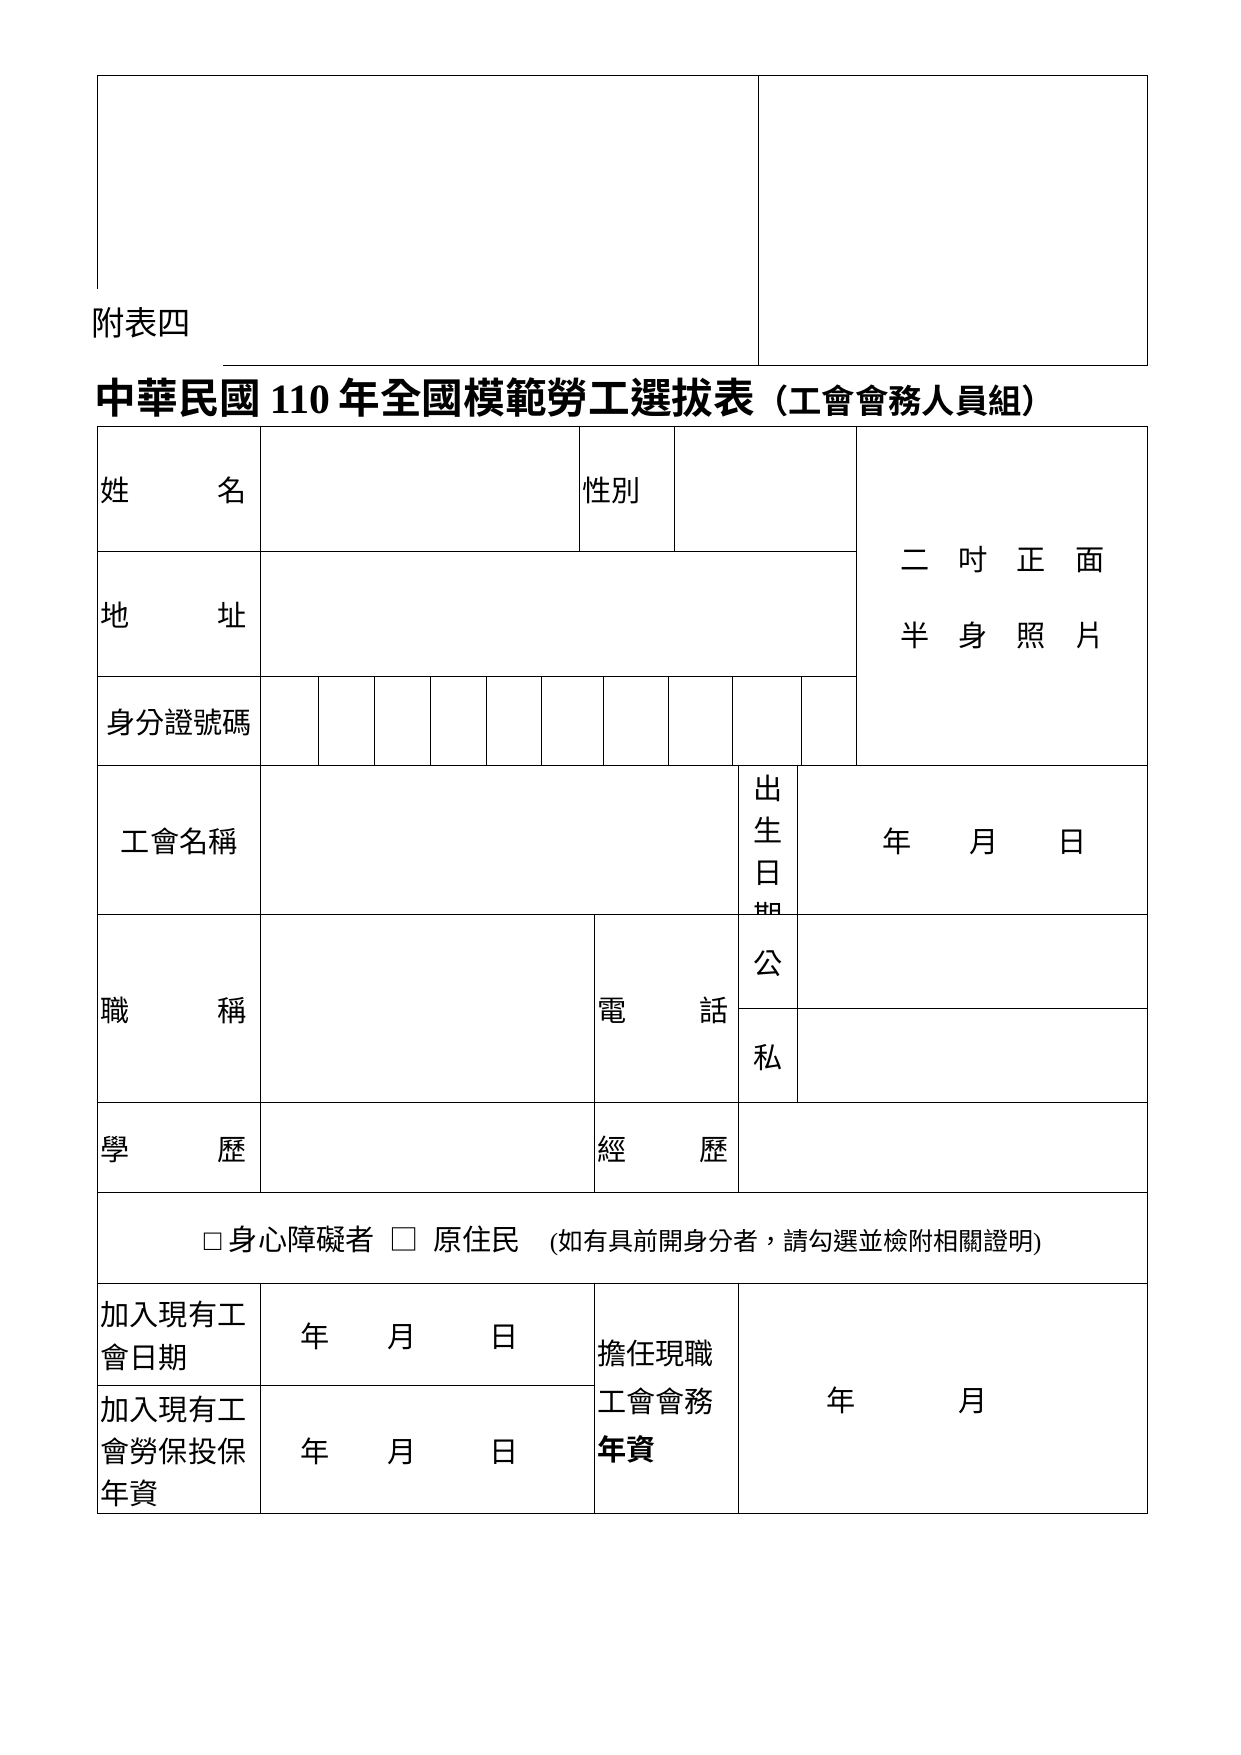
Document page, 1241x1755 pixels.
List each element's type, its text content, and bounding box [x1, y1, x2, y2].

table_cell 年 月 日 [261, 1284, 594, 1385]
table_cell [759, 76, 1147, 364]
table_cell 加入現有工會日期 [98, 1284, 260, 1385]
table_cell [669, 677, 732, 764]
table_cell 年 月 日 [261, 1386, 594, 1513]
table_cell [487, 677, 541, 764]
table_cell [319, 677, 374, 764]
table_cell [739, 1103, 1147, 1192]
table_header [675, 427, 856, 551]
table_cell [604, 677, 668, 764]
table_cell [261, 1103, 594, 1192]
table_cell 年 月 [739, 1284, 1147, 1513]
table_cell [798, 915, 1147, 1008]
table_cell 出生日期 [739, 766, 797, 914]
table_cell 擔任現職工會會務年資 [595, 1284, 738, 1513]
table_header 二 吋 正 面 半 身 照 片 [857, 427, 1147, 764]
table_cell [542, 677, 603, 764]
table_cell 年 月 日 [798, 766, 1147, 914]
table_cell [733, 677, 801, 764]
table_cell 電 話 [595, 915, 738, 1102]
table_header [261, 427, 579, 551]
table_cell 工會名稱 [98, 766, 260, 914]
table_cell 身分證號碼 [98, 677, 260, 764]
table_cell 經 歷 [595, 1103, 738, 1192]
table_cell 公 [739, 915, 797, 1008]
table_cell [261, 915, 594, 1102]
table_cell □ 身心障礙者 □ 原住民 (如有具前開身分者，請勾選並檢附相關證明) [98, 1193, 1147, 1282]
table_cell 職 稱 [98, 915, 260, 1102]
table_cell 私 [739, 1009, 797, 1102]
table_cell 加入現有工會勞保投保年資 [98, 1386, 260, 1513]
table_cell [261, 677, 318, 764]
table_cell [802, 677, 856, 764]
table_cell [261, 552, 856, 676]
table_cell 地 址 [98, 552, 260, 676]
table_cell [375, 677, 430, 764]
table_header 姓 名 [98, 427, 260, 551]
table_cell [261, 766, 738, 914]
table_cell 學 歷 [98, 1103, 260, 1192]
table_cell [798, 1009, 1147, 1102]
text 中華民國110年全國模範勞工選拔表（工會會務人員組） [76, 289, 1146, 426]
table_cell [98, 76, 758, 364]
text 附表四 [91, 296, 208, 344]
table_cell [431, 677, 486, 764]
table_header 性別 [580, 427, 674, 551]
